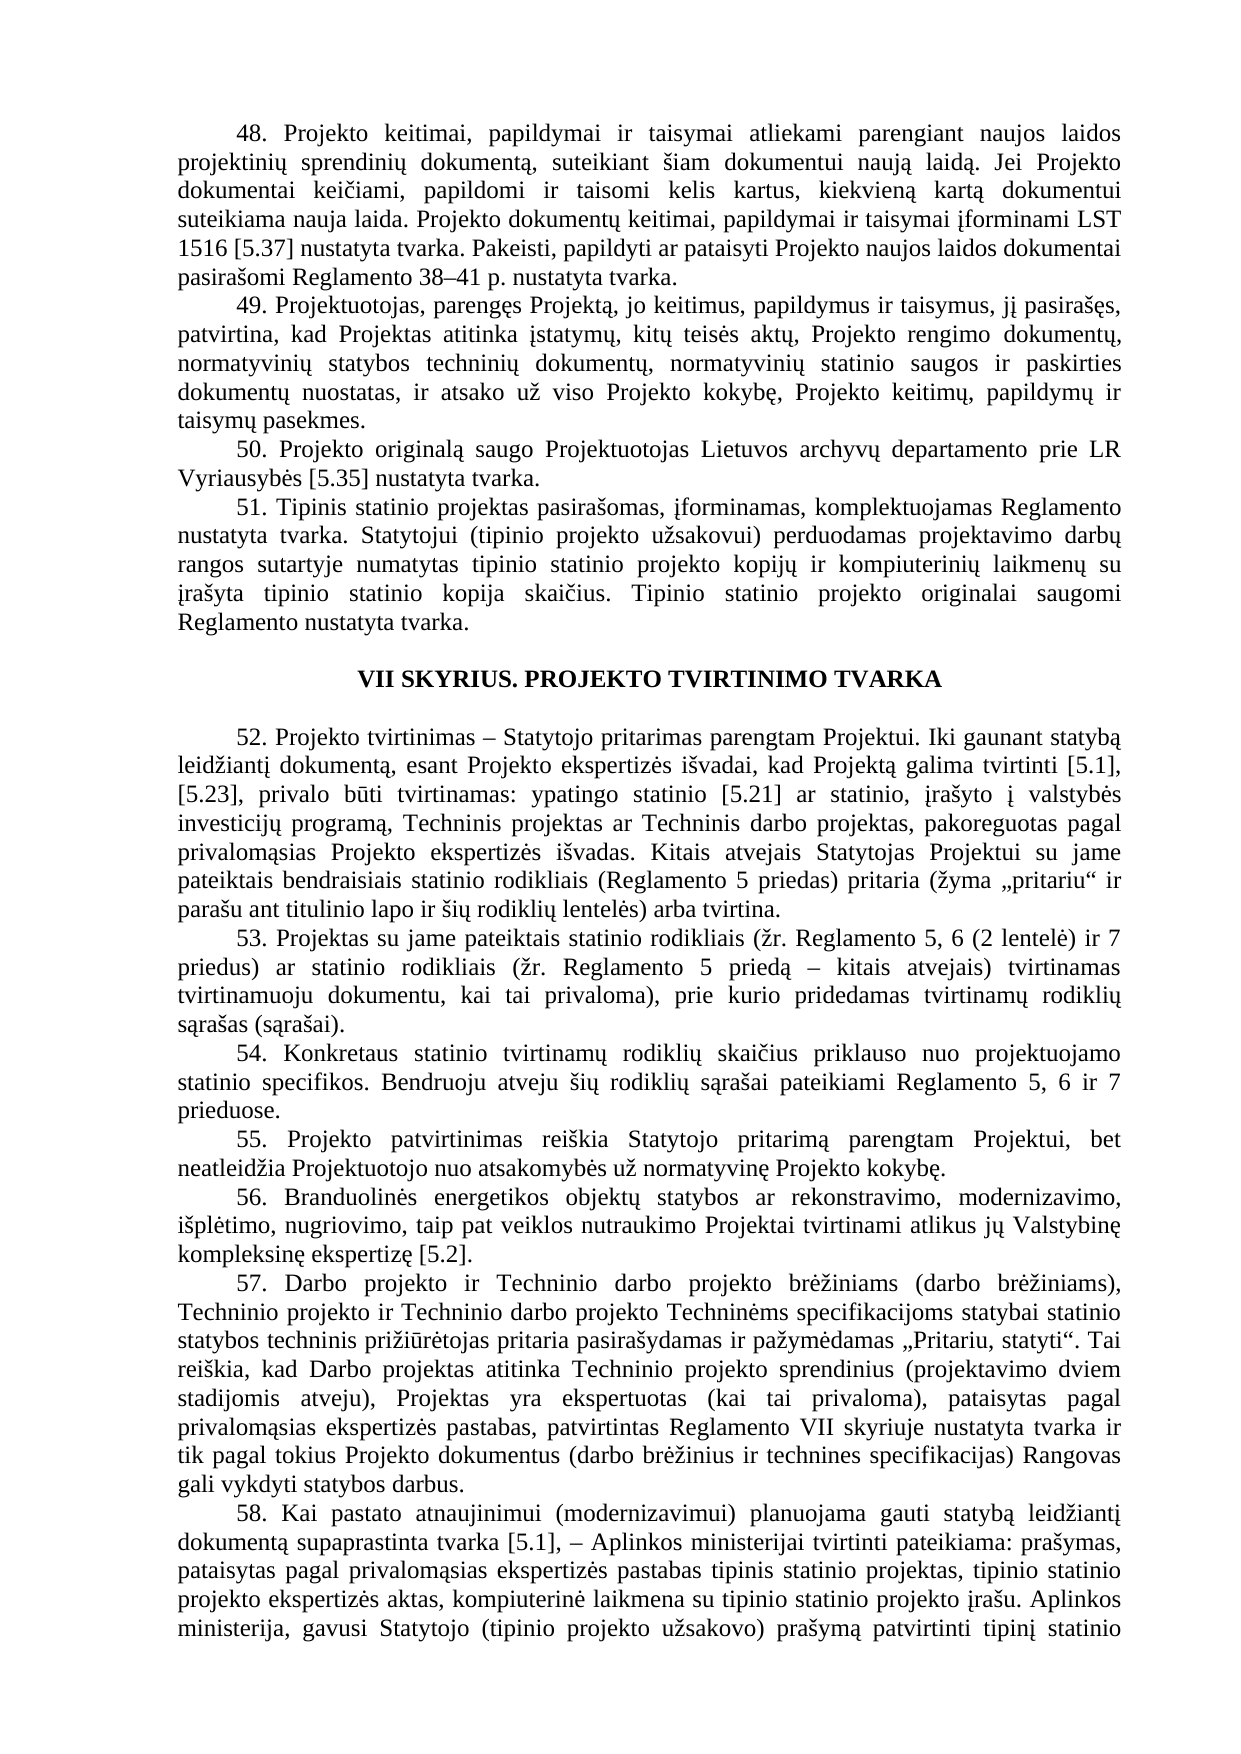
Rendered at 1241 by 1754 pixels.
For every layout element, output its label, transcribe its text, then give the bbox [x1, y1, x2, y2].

text 53. Projektas su jame pateiktais statinio rodikliais (žr. Reglamento 5, 6 (2 lentelė) ir 7 priedus) ar statinio rodikliais (žr. Reglamento 5 priedą – kitais atvejais) tvirtinamas tvirtinamuoju dokumentu, kai tai privaloma), prie kurio pridedamas tvirtinamų rodiklių sąrašas (sąrašai). [177, 923, 1122, 1038]
text 55. Projekto patvirtinimas reiškia Statytojo pritarimą parengtam Projektui, bet neatleidžia Projektuotojo nuo atsakomybės už normatyvinę Projekto kokybę. [177, 1124, 1122, 1182]
text 52. Projekto tvirtinimas – Statytojo pritarimas parengtam Projektui. Iki gaunant statybą leidžiantį dokumentą, esant Projekto ekspertizės išvadai, kad Projektą galima tvirtinti [5.1], [5.23], privalo būti tvirtinamas: ypatingo statinio [5.21] ar statinio, įrašyto į valstybės investicijų programą, Techninis projektas ar Techninis darbo projektas, pakoreguotas pagal privalomąsias Projekto ekspertizės išvadas. Kitais atvejais Statytojas Projektui su jame pateiktais bendraisiais statinio rodikliais (Reglamento 5 priedas) pritaria (žyma „pritariu“ ir parašu ant titulinio lapo ir šių rodiklių lentelės) arba tvirtina. [177, 722, 1122, 923]
text 50. Projekto originalą saugo Projektuotojas Lietuvos archyvų departamento prie LR Vyriausybės [5.35] nustatyta tvarka. [177, 434, 1122, 492]
text 48. Projekto keitimai, papildymai ir taisymai atliekami parengiant naujos laidos projektinių sprendinių dokumentą, suteikiant šiam dokumentui naują laidą. Jei Projekto dokumentai keičiami, papildomi ir taisomi kelis kartus, kiekvieną kartą dokumentui suteikiama nauja laida. Projekto dokumentų keitimai, papildymai ir taisymai įforminami LST 1516 [5.37] nustatyta tvarka. Pakeisti, papildyti ar pataisyti Projekto naujos laidos dokumentai pasirašomi Reglamento 38–41 p. nustatyta tvarka. [177, 118, 1122, 291]
text 54. Konkretaus statinio tvirtinamų rodiklių skaičius priklauso nuo projektuojamo statinio specifikos. Bendruoju atveju šių rodiklių sąrašai pateikiami Reglamento 5, 6 ir 7 prieduose. [177, 1038, 1122, 1124]
text 51. Tipinis statinio projektas pasirašomas, įforminamas, komplektuojamas Reglamento nustatyta tvarka. Statytojui (tipinio projekto užsakovui) perduodamas projektavimo darbų rangos sutartyje numatytas tipinio statinio projekto kopijų ir kompiuterinių laikmenų su įrašyta tipinio statinio kopija skaičius. Tipinio statinio projekto originalai saugomi Reglamento nustatyta tvarka. [177, 492, 1122, 636]
text 57. Darbo projekto ir Techninio darbo projekto brėžiniams (darbo brėžiniams), Techninio projekto ir Techninio darbo projekto Techninėms specifikacijoms statybai statinio statybos techninis prižiūrėtojas pritaria pasirašydamas ir pažymėdamas „Pritariu, statyti“. Tai reiškia, kad Darbo projektas atitinka Techninio projekto sprendinius (projektavimo dviem stadijomis atveju), Projektas yra ekspertuotas (kai tai privaloma), pataisytas pagal privalomąsias ekspertizės pastabas, patvirtintas Reglamento VII skyriuje nustatyta tvarka ir tik pagal tokius Projekto dokumentus (darbo brėžinius ir technines specifikacijas) Rangovas gali vykdyti statybos darbus. [177, 1268, 1122, 1498]
text 56. Branduolinės energetikos objektų statybos ar rekonstravimo, modernizavimo, išplėtimo, nugriovimo, taip pat veiklos nutraukimo Projektai tvirtinami atlikus jų Valstybinę kompleksinę ekspertizę [5.2]. [177, 1182, 1122, 1268]
text 58. Kai pastato atnaujinimui (modernizavimui) planuojama gauti statybą leidžiantį dokumentą supaprastinta tvarka [5.1], – Aplinkos ministerijai tvirtinti pateikiama: prašymas, pataisytas pagal privalomąsias ekspertizės pastabas tipinis statinio projektas, tipinio statinio projekto ekspertizės aktas, kompiuterinė laikmena su tipinio statinio projekto įrašu. Aplinkos ministerija, gavusi Statytojo (tipinio projekto užsakovo) prašymą patvirtinti tipinį statinio [177, 1498, 1122, 1642]
text VII SKYRIUS. PROJEKTO TVIRTINIMO TVARKA [177, 664, 1122, 693]
text 49. Projektuotojas, parengęs Projektą, jo keitimus, papildymus ir taisymus, jį pasirašęs, patvirtina, kad Projektas atitinka įstatymų, kitų teisės aktų, Projekto rengimo dokumentų, normatyvinių statybos techninių dokumentų, normatyvinių statinio saugos ir paskirties dokumentų nuostatas, ir atsako už viso Projekto kokybę, Projekto keitimų, papildymų ir taisymų pasekmes. [177, 291, 1122, 434]
